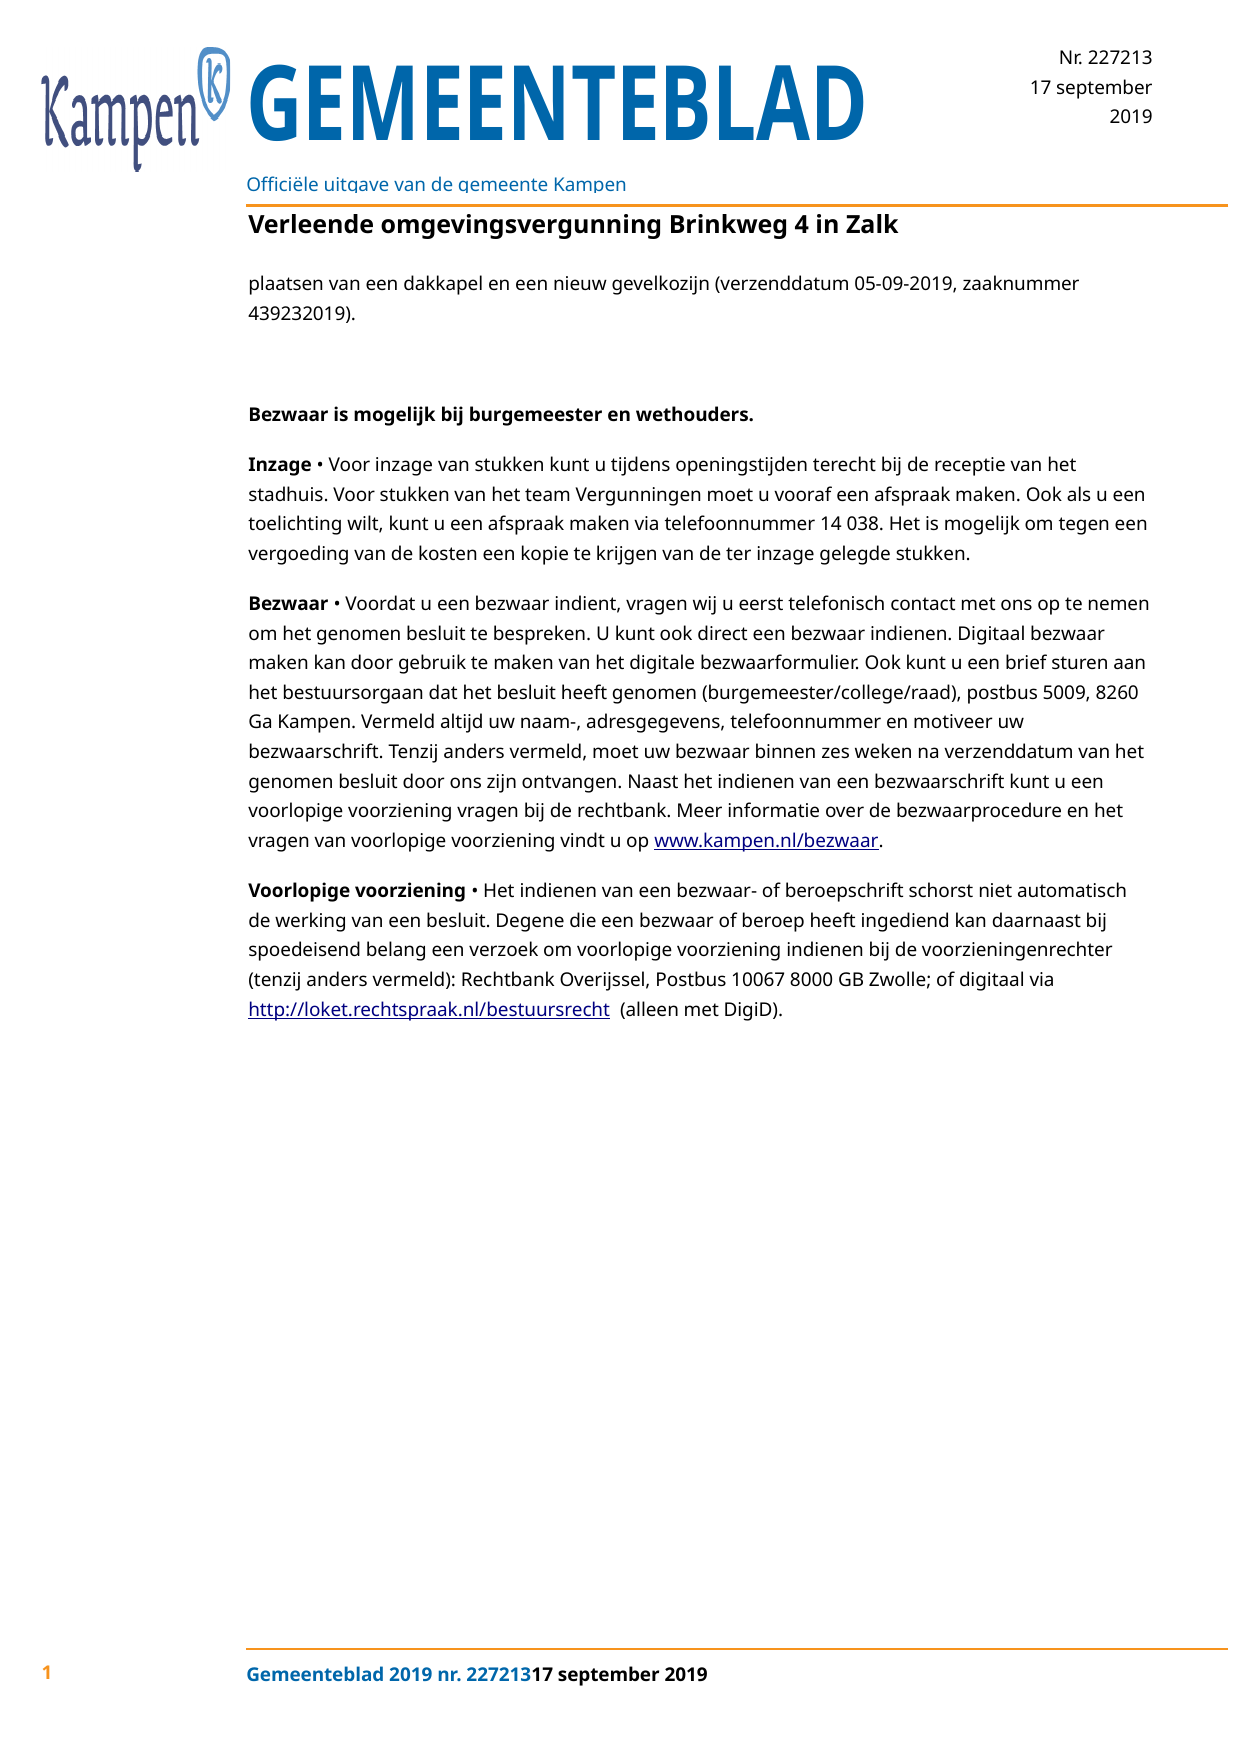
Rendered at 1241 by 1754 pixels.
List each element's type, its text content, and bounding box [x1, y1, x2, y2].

text Inzage • Voor inzage van stukken kunt u tijdens openingstijden terecht bij de receptie van het stadhuis. Voor stukken van het team Vergunningen moet u vooraf een afspraak maken. Ook als u een toelichting wilt, kunt u een afspraak maken via telefoonnummer 14 038. Het is mogelijk om tegen een vergoeding van de kosten een kopie te krijgen van de ter inzage gelegde stukken. [248, 451, 1152, 566]
text Bezwaar • Voordat u een bezwaar indient, vragen wij u eerst telefonisch contact met ons op te nemen om het genomen besluit te bespreken. U kunt ook direct een bezwaar indienen. Digitaal bezwaar maken kan door gebruik te maken van het digitale bezwaarformulier. Ook kunt u een brief sturen aan het bestuursorgaan dat het besluit heeft genomen (burgemeester/college/raad), postbus 5009, 8260 Ga Kampen. Vermeld altijd uw naam-, adresgegevens, telefoonnummer en motiveer uw bezwaarschrift. Tenzij anders vermeld, moet uw bezwaar binnen zes weken na verzenddatum van het genomen besluit door ons zijn ontvangen. Naast het indienen van een bezwaarschrift kunt u een voorlopige voorziening vragen bij de rechtbank. Meer informatie over de bezwaarprocedure en het vragen van voorlopige voorziening vindt u op www.kampen.nl/bezwaar. [248, 590, 1152, 853]
text Bezwaar is mogelijk bij burgemeester en wethouders. [248, 401, 1152, 426]
picture [41, 47, 231, 172]
text Verleende omgevingsvergunning Brinkweg 4 in Zalk [248, 207, 1152, 241]
text plaatsen van een dakkapel en een nieuw gevelkozijn (verzenddatum 05-09-2019, zaaknummer 439232019). [248, 270, 1152, 326]
text Voorlopige voorziening • Het indienen van een bezwaar- of beroepschrift schorst niet automatisch de werking van een besluit. Degene die een bezwaar of beroep heeft ingediend kan daarnaast bij spoedeisend belang een verzoek om voorlopige voorziening indienen bij de voorzieningenrechter (tenzij anders vermeld): Rechtbank Overijssel, Postbus 10067 8000 GB Zwolle; of digitaal via http://loket.rechtspraak.nl/bestuursrecht (alleen met DigiD). [248, 877, 1152, 1021]
